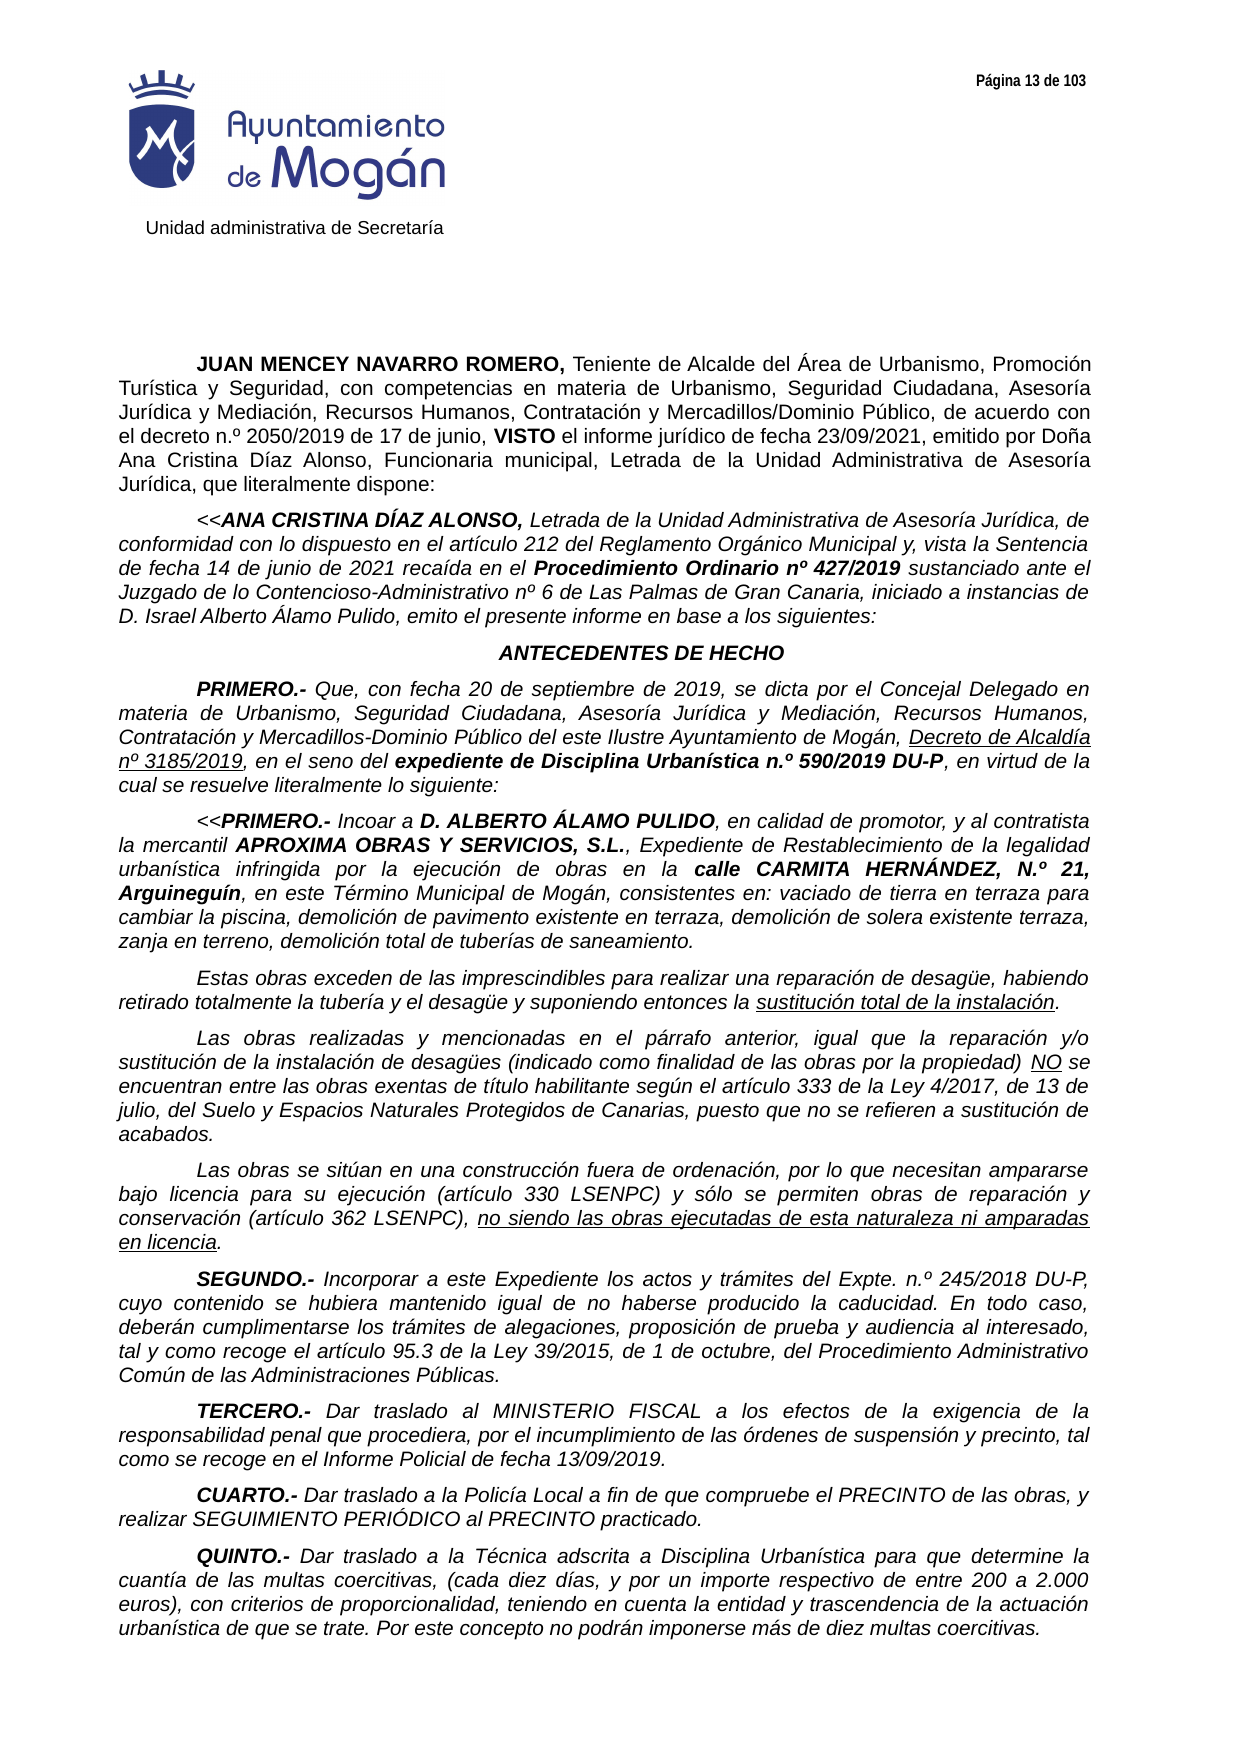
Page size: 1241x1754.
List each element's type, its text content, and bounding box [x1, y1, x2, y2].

text Estas obras exceden de las imprescindibles para realizar una reparación de desagüe, habiendo retirado totalmente la tubería y el desagüe y suponiendo entonces la sustitución total de la instalación. [118, 966, 1092, 1013]
text SEGUNDO.- Incorporar a este Expediente los actos y trámites del Expte. n.º 245/2018 DU-P, cuyo contenido se hubiera mantenido igual de no haberse producido la caducidad. En todo caso, deberán cumplimentarse los trámites de alegaciones, proposición de prueba y audiencia al interesado, tal y como recoge el artículo 95.3 de la Ley 39/2015, de 1 de octubre, del Procedimiento Administrativo Común de las Administraciones Públicas. [118, 1267, 1092, 1386]
text ANTECEDENTES DE HECHO [118, 641, 1092, 664]
text CUARTO.- Dar traslado a la Policía Local a fin de que compruebe el PRECINTO de las obras, y realizar SEGUIMIENTO PERIÓDICO al PRECINTO practicado. [118, 1483, 1092, 1531]
text Las obras se sitúan en una construcción fuera de ordenación, por lo que necesitan ampararse bajo licencia para su ejecución (artículo 330 LSENPC) y sólo se permiten obras de reparación y conservación (artículo 362 LSENPC), no siendo las obras ejecutadas de esta naturaleza ni amparadas en licencia. [118, 1158, 1092, 1254]
text PRIMERO.- Que, con fecha 20 de septiembre de 2019, se dicta por el Concejal Delegado en materia de Urbanismo, Seguridad Ciudadana, Asesoría Jurídica y Mediación, Recursos Humanos, Contratación y Mercadillos-Dominio Público del este Ilustre Ayuntamiento de Mogán, Decreto de Alcaldía nº 3185/2019, en el seno del expediente de Disciplina Urbanística n.º 590/2019 DU-P, en virtud de la cual se resuelve literalmente lo siguiente: [118, 677, 1092, 797]
picture [128, 70, 445, 206]
text TERCERO.- Dar traslado al MINISTERIO FISCAL a los efectos de la exigencia de la responsabilidad penal que procediera, por el incumplimiento de las órdenes de suspensión y precinto, tal como se recoge en el Informe Policial de fecha 13/09/2019. [118, 1399, 1092, 1471]
text <<PRIMERO.- Incoar a D. ALBERTO ÁLAMO PULIDO, en calidad de promotor, y al contratista la mercantil APROXIMA OBRAS Y SERVICIOS, S.L., Expediente de Restablecimiento de la legalidad urbanística infringida por la ejecución de obras en la calle CARMITA HERNÁNDEZ, N.º 21, Arguineguín, en este Término Municipal de Mogán, consistentes en: vaciado de tierra en terraza para cambiar la piscina, demolición de pavimento existente en terraza, demolición de solera existente terraza, zanja en terreno, demolición total de tuberías de saneamiento. [118, 809, 1092, 953]
text <<ANA CRISTINA DÍAZ ALONSO, Letrada de la Unidad Administrativa de Asesoría Jurídica, de conformidad con lo dispuesto en el artículo 212 del Reglamento Orgánico Municipal y, vista la Sentencia de fecha 14 de junio de 2021 recaída en el Procedimiento Ordinario nº 427/2019 sustanciado ante el Juzgado de lo Contencioso-Administrativo nº 6 de Las Palmas de Gran Canaria, iniciado a instancias de D. Israel Alberto Álamo Pulido, emito el presente informe en base a los siguientes: [118, 508, 1092, 628]
text Las obras realizadas y mencionadas en el párrafo anterior, igual que la reparación y/o sustitución de la instalación de desagües (indicado como finalidad de las obras por la propiedad) NO se encuentran entre las obras exentas de título habilitante según el artículo 333 de la Ley 4/2017, de 13 de julio, del Suelo y Espacios Naturales Protegidos de Canarias, puesto que no se refieren a sustitución de acabados. [118, 1026, 1092, 1146]
text QUINTO.- Dar traslado a la Técnica adscrita a Disciplina Urbanística para que determine la cuantía de las multas coercitivas, (cada diez días, y por un importe respectivo de entre 200 a 2.000 euros), con criterios de proporcionalidad, teniendo en cuenta la entidad y trascendencia de la actuación urbanística de que se trate. Por este concepto no podrán imponerse más de diez multas coercitivas. [118, 1544, 1092, 1639]
text JUAN MENCEY NAVARRO ROMERO, Teniente de Alcalde del Área de Urbanismo, Promoción Turística y Seguridad, con competencias en materia de Urbanismo, Seguridad Ciudadana, Asesoría Jurídica y Mediación, Recursos Humanos, Contratación y Mercadillos/Dominio Público, de acuerdo con el decreto n.º 2050/2019 de 17 de junio, VISTO el informe jurídico de fecha 23/09/2021, emitido por Doña Ana Cristina Díaz Alonso, Funcionaria municipal, Letrada de la Unidad Administrativa de Asesoría Jurídica, que literalmente dispone: [118, 352, 1092, 496]
